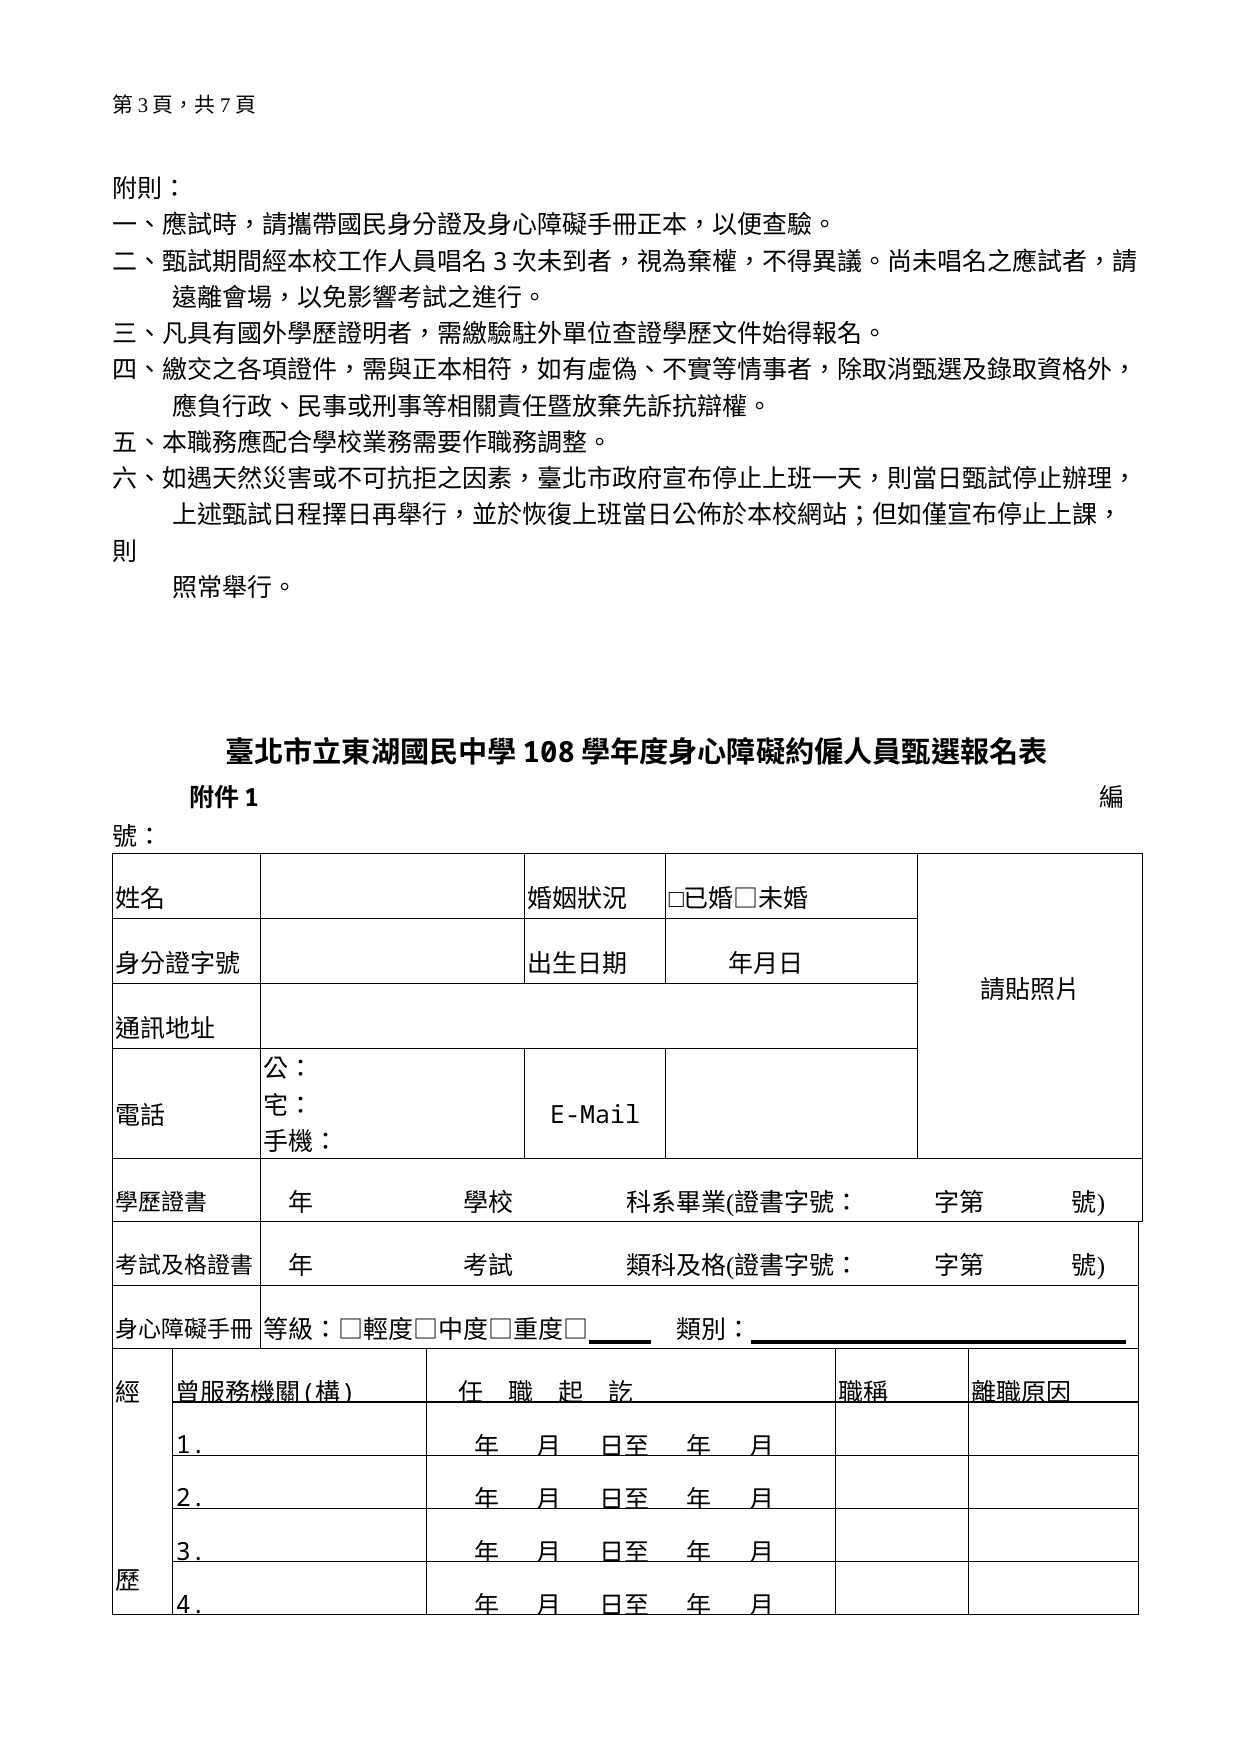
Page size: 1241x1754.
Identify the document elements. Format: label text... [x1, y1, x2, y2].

table_cell 電話 [113, 1049, 260, 1158]
table_cell [836, 1562, 968, 1614]
table_header 請貼照片 [918, 854, 1142, 1158]
text 四、繳交之各項證件，需與正本相符，如有虛偽、不實等情事者，除取消甄選及錄取資格外， [112, 350, 1146, 386]
table_cell [1139, 1222, 1143, 1285]
table_cell 學歷證書 [113, 1159, 260, 1221]
table_cell 3. [173, 1509, 426, 1561]
table_cell [836, 1509, 968, 1561]
table_cell 曾服務機關(構) [173, 1349, 426, 1401]
table_cell [1139, 1348, 1143, 1401]
table_cell [969, 1562, 1138, 1614]
table_cell 職稱 [836, 1349, 968, 1401]
table_cell 任 職 起 訖 [427, 1349, 835, 1401]
table_cell [1139, 1508, 1143, 1561]
table_cell 年 月 日至 年 月 日 [427, 1403, 835, 1454]
table_header □已婚□未婚 [666, 854, 917, 918]
table_cell [969, 1456, 1138, 1508]
table_cell 年 月 日至 年 月 日 [427, 1456, 835, 1508]
table_cell 年 月 日至 年 月 日 [427, 1562, 835, 1614]
text 上述甄試日程擇日再舉行，並於恢復上班當日公佈於本校網站；但如僅宣布停止上課，則 [112, 495, 1146, 567]
table_cell 公： 宅： 手機： [261, 1049, 524, 1158]
table_cell 考試及格證書 [113, 1222, 260, 1285]
table_header [261, 854, 524, 918]
text 附件1 編號： [112, 771, 1146, 853]
table_cell [836, 1456, 968, 1508]
table_cell 身心障礙手冊 [113, 1286, 260, 1348]
table_cell 身分證字號 [113, 919, 260, 983]
text 六、如遇天然災害或不可抗拒之因素，臺北市政府宣布停止上班一天，則當日甄試停止辦理， [112, 459, 1146, 495]
text 二、甄試期間經本校工作人員唱名3次未到者，視為棄權，不得異議。尚未唱名之應試者，請 [112, 241, 1146, 277]
table_cell [1139, 1455, 1143, 1508]
text 一、應試時，請攜帶國民身分證及身心障礙手冊正本，以便查驗。 [112, 205, 1146, 241]
table_cell 出生日期 [525, 919, 665, 983]
table_cell 離職原因 [969, 1349, 1138, 1401]
table_cell 年月日 [666, 919, 917, 983]
text 臺北市立東湖國民中學108學年度身心障礙約僱人員甄選報名表 [112, 729, 1146, 771]
table_cell 經 歷 [113, 1349, 172, 1614]
table_cell 年 學校 科系畢業(證書字號： 字第 號) [261, 1159, 1142, 1221]
table_cell [836, 1403, 968, 1454]
table_header 婚姻狀況 [525, 854, 665, 918]
table_cell 2. [173, 1456, 426, 1508]
text 應負行政、民事或刑事等相關責任暨放棄先訴抗辯權。 [112, 386, 1146, 422]
table_cell 等級：□輕度□中度□重度□ 類別： [261, 1286, 1138, 1348]
table_header 姓名 [113, 854, 260, 918]
table_cell E-Mail [525, 1049, 665, 1158]
table_cell 4. [173, 1562, 426, 1614]
table_cell 通訊地址 [113, 984, 260, 1048]
table_cell 1. [173, 1403, 426, 1454]
table_cell [1139, 1285, 1143, 1348]
text 照常舉行。 [112, 567, 1146, 604]
table_cell [1139, 1401, 1143, 1454]
table_cell [969, 1509, 1138, 1561]
text 三、凡具有國外學歷證明者，需繳驗駐外單位查證學歷文件始得報名。 [112, 314, 1146, 350]
table_cell [261, 984, 917, 1048]
text 遠離會場，以免影響考試之進行。 [112, 277, 1146, 314]
table_cell [969, 1403, 1138, 1454]
text 附則： [112, 169, 1146, 205]
table_cell [261, 919, 524, 983]
text 五、本職務應配合學校業務需要作職務調整。 [112, 422, 1146, 459]
table_cell 年 考試 類科及格(證書字號： 字第 號) [261, 1222, 1138, 1285]
table_cell 年 月 日至 年 月 日 [427, 1509, 835, 1561]
table_cell [1139, 1561, 1143, 1614]
table_cell [666, 1049, 917, 1158]
